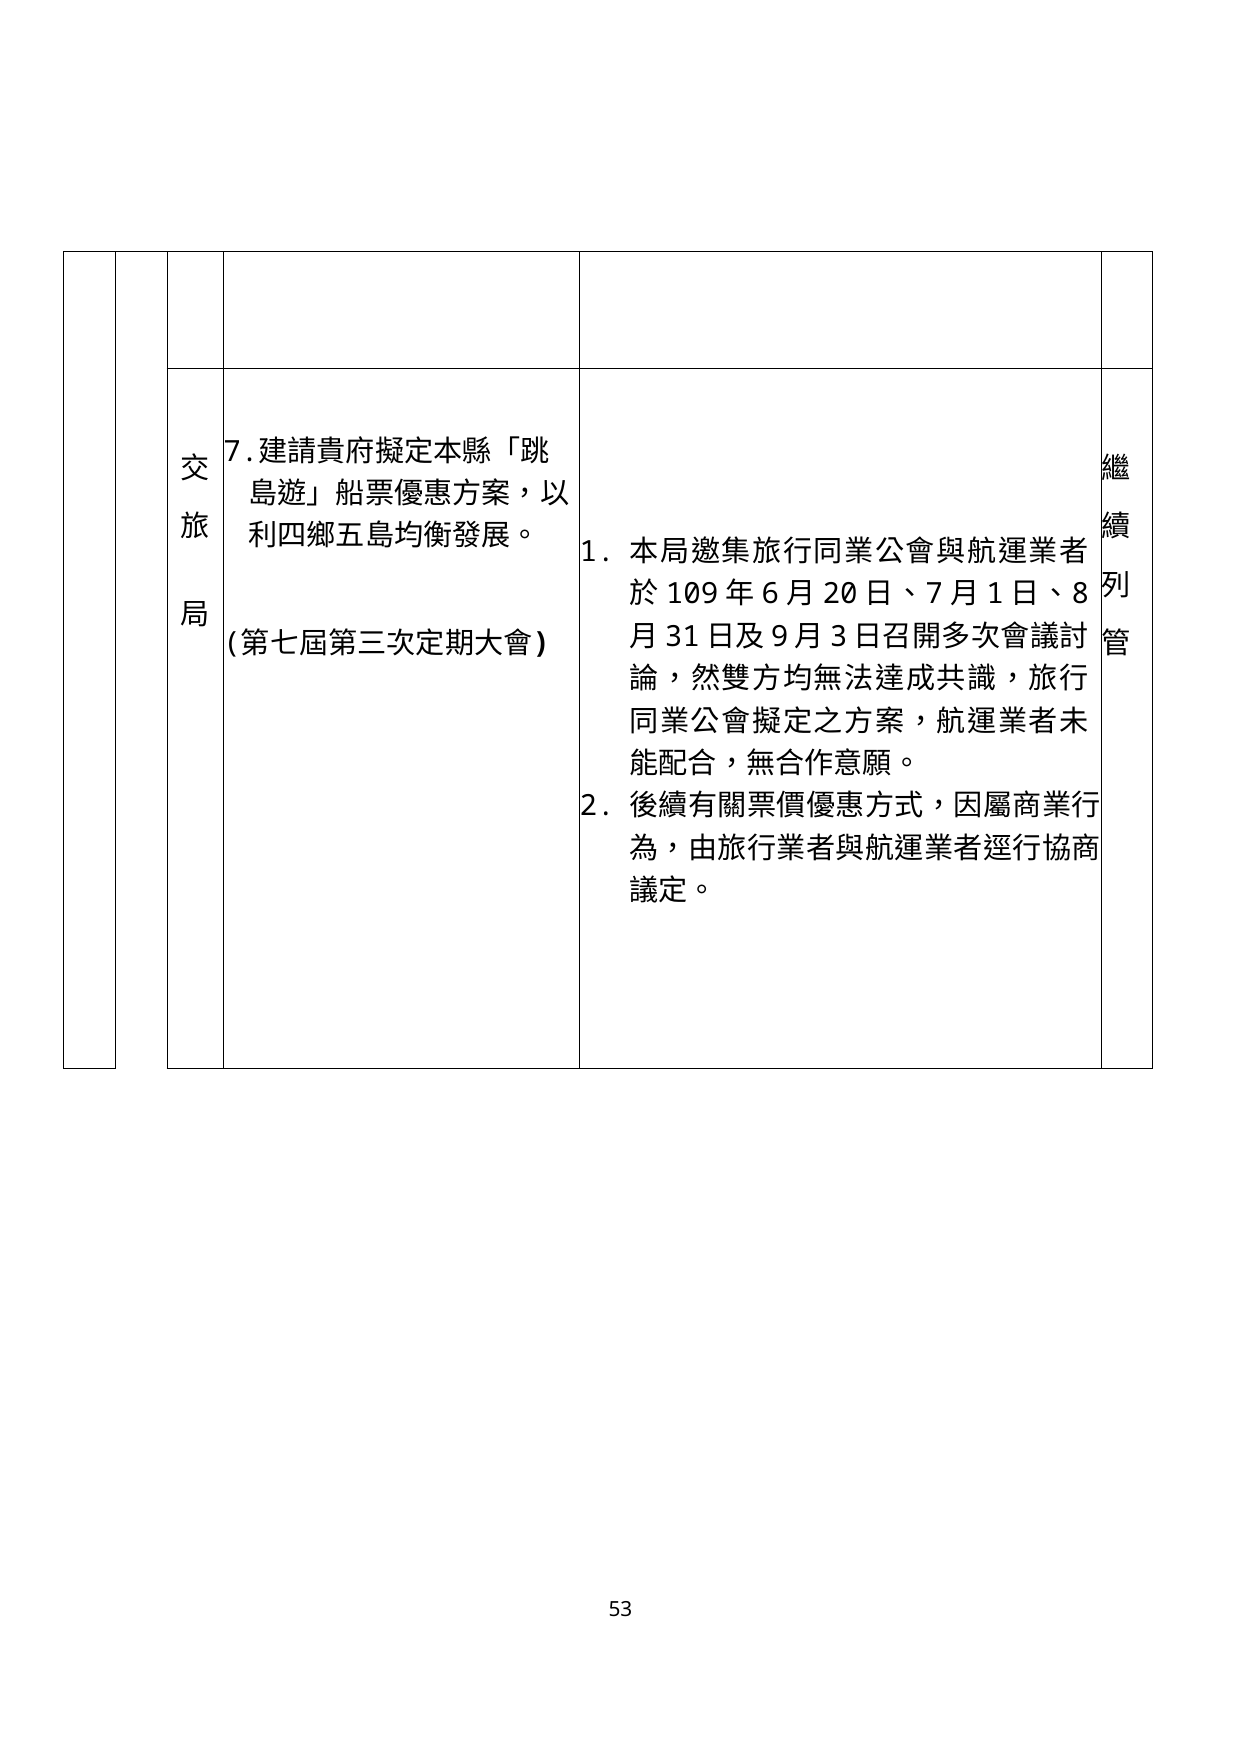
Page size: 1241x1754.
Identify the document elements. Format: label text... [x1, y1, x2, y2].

table_cell [1102, 252, 1152, 368]
table_cell 7.建請貴府擬定本縣「跳 島遊」船票優惠方案，以 利四鄉五島均衡發展。 (第七屆第三次定期大會) [224, 369, 579, 1068]
table_cell [168, 252, 223, 368]
table_cell 交旅 局 [168, 369, 223, 1068]
table_cell 繼續列管 [1102, 369, 1152, 1068]
table_cell [116, 252, 167, 1068]
table_cell [580, 252, 1101, 368]
table_cell 本局邀集旅行同業公會與航運業者於109年6月20日、7月1日、8月31日及9月3日召開多次會議討論，然雙方均無法達成共識，旅行同業公會擬定之方案，航運業者未能配合，無合作意願。 後續有關票價優惠方式，因屬商業行為，由旅行業者與航運業者逕行協商議定。 [580, 369, 1101, 1068]
table_cell [224, 252, 579, 368]
